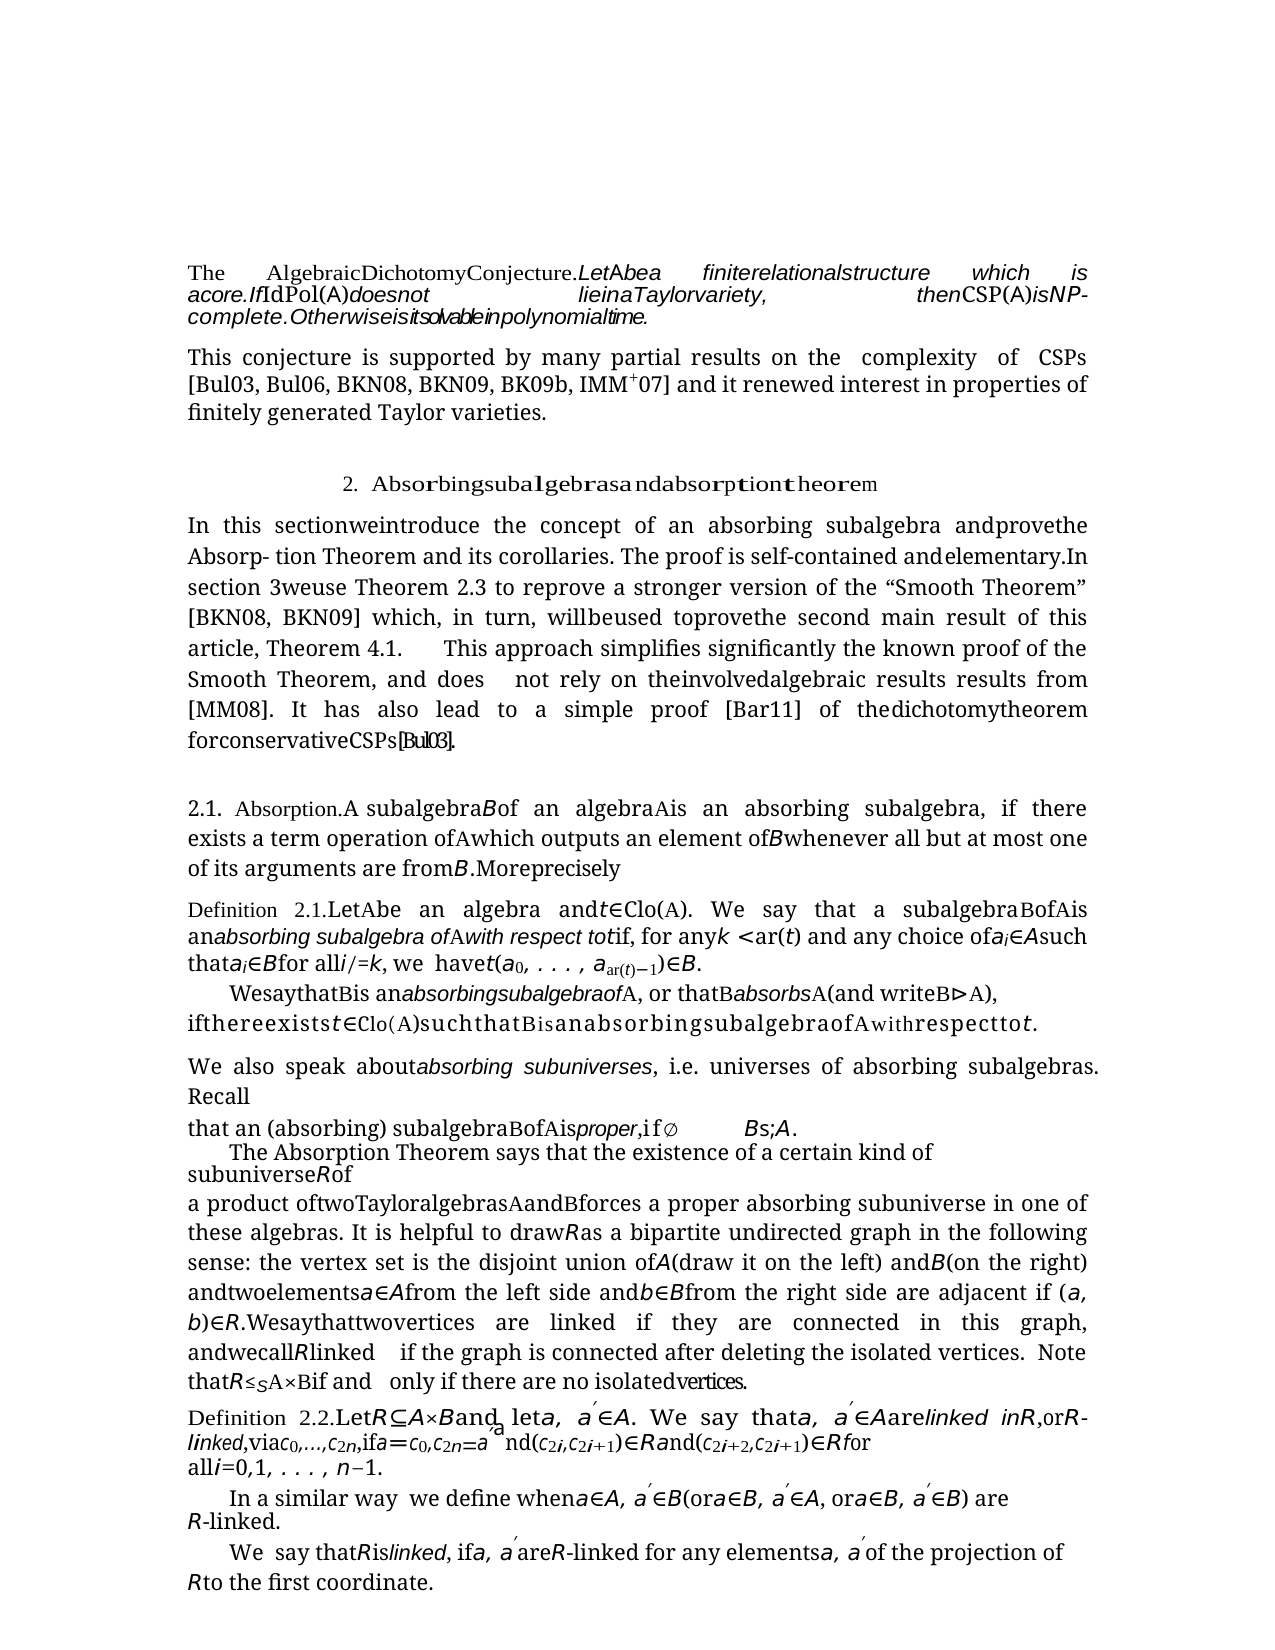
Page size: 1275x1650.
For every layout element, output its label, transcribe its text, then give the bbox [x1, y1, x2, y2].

text The Absorption Theorem says that the existence of a certain kind of subuniverseRof [187, 1142, 1100, 1187]
text WesaythatBis anabsorbingsubalgebraofA, or thatBabsorbsA(and writeB⊳A), ifthereexistst∈Clo(A)suchthatBisanabsorbingsubalgebraofAwithrespecttot. [187, 978, 1063, 1037]
list Absorbingsubalgebrasandabsorptiontheorem [342, 471, 1100, 496]
text Definition 2.1.LetAbe an algebra andt∈Clo(A). We say that a subalgebraBofAis anabsorbing subalgebra ofAwith respect totif, for anyk <ar(t) and any choice ofai∈Asuch thatai∈Bfor alli/=k, we havet(a0, . . . , aar(t)−1)∈B. [187, 896, 1088, 977]
text a product oftwoTayloralgebrasAandBforces a proper absorbing subuniverse in one of these algebras. It is helpful to drawRas a bipartite undirected graph in the following sense: the vertex set is the disjoint union ofA(draw it on the left) andB(on the right) andtwoelementsa∈Afrom the left side andb∈Bfrom the right side are adjacent if (a, b)∈R.Wesaythattwovertices are linked if they are connected in this graph, andwecallRlinked if the graph is connected after deleting the isolated vertices. Note thatR≤SA×Bif and only if there are no isolatedvertices. [187, 1188, 1088, 1396]
text We also speak aboutabsorbing subuniverses, i.e. universes of absorbing subalgebras. Recall [187, 1051, 1100, 1111]
text This conjecture is supported by many partial results on the complexity of CSPs [Bul03, Bul06, BKN08, BKN09, BK09b, IMM+07] and it renewed interest in properties of finitely generated Taylor varieties. [187, 344, 1088, 425]
list Absorption.A subalgebraBof an algebraAis an absorbing subalgebra, if there exists a term operation ofAwhich outputs an element ofBwhenever all but at most one of its arguments are fromB.Moreprecisely [187, 793, 1088, 883]
text Definition 2.2.LetR⊆A×Band leta, a′∈A. We say thata, a′∈Aarelinked inR,orR-linked,viac0,...,c2n,ifa=c0,c2n=a′and(c2i,c2i+1)∈Rand(c2i+2,c2i+1)∈Rfor [187, 1408, 1088, 1458]
text Rto the first coordinate. [187, 1567, 1100, 1597]
text alli=0,1, . . . , n−1. [187, 1459, 1100, 1480]
text R-linked. [187, 1513, 1100, 1534]
text In a similar way we define whena∈A, a′∈B(ora∈B, a′∈A, ora∈B, a′∈B) are [229, 1480, 1100, 1513]
text We say thatRislinked, ifa, a′areR-linked for any elementsa, a′of the projection of [229, 1534, 1100, 1567]
text that an (absorbing) subalgebraBofAisproper,if∅ Bs;A. [187, 1111, 1100, 1142]
text The AlgebraicDichotomyConjecture.LetAbea finiterelationalstructure which is acore.IfIdPol(A)doesnot lieinaTaylorvariety, thenCSP(A)isNP-complete.Otherwiseisitsolvableinpolynomialtime. [187, 262, 1088, 329]
text In this sectionweintroduce the concept of an absorbing subalgebra andprovethe Absorp- tion Theorem and its corollaries. The proof is self-contained andelementary.In section 3weuse Theorem 2.3 to reprove a stronger version of the “Smooth Theorem” [BKN08, BKN09] which, in turn, willbeused toprovethe second main result of this article, Theorem 4.1. This approach simplifies significantly the known proof of the Smooth Theorem, and does not rely on theinvolvedalgebraic results results from [MM08]. It has also lead to a simple proof [Bar11] of thedichotomytheorem forconservativeCSPs[Bul03]. [187, 510, 1088, 754]
